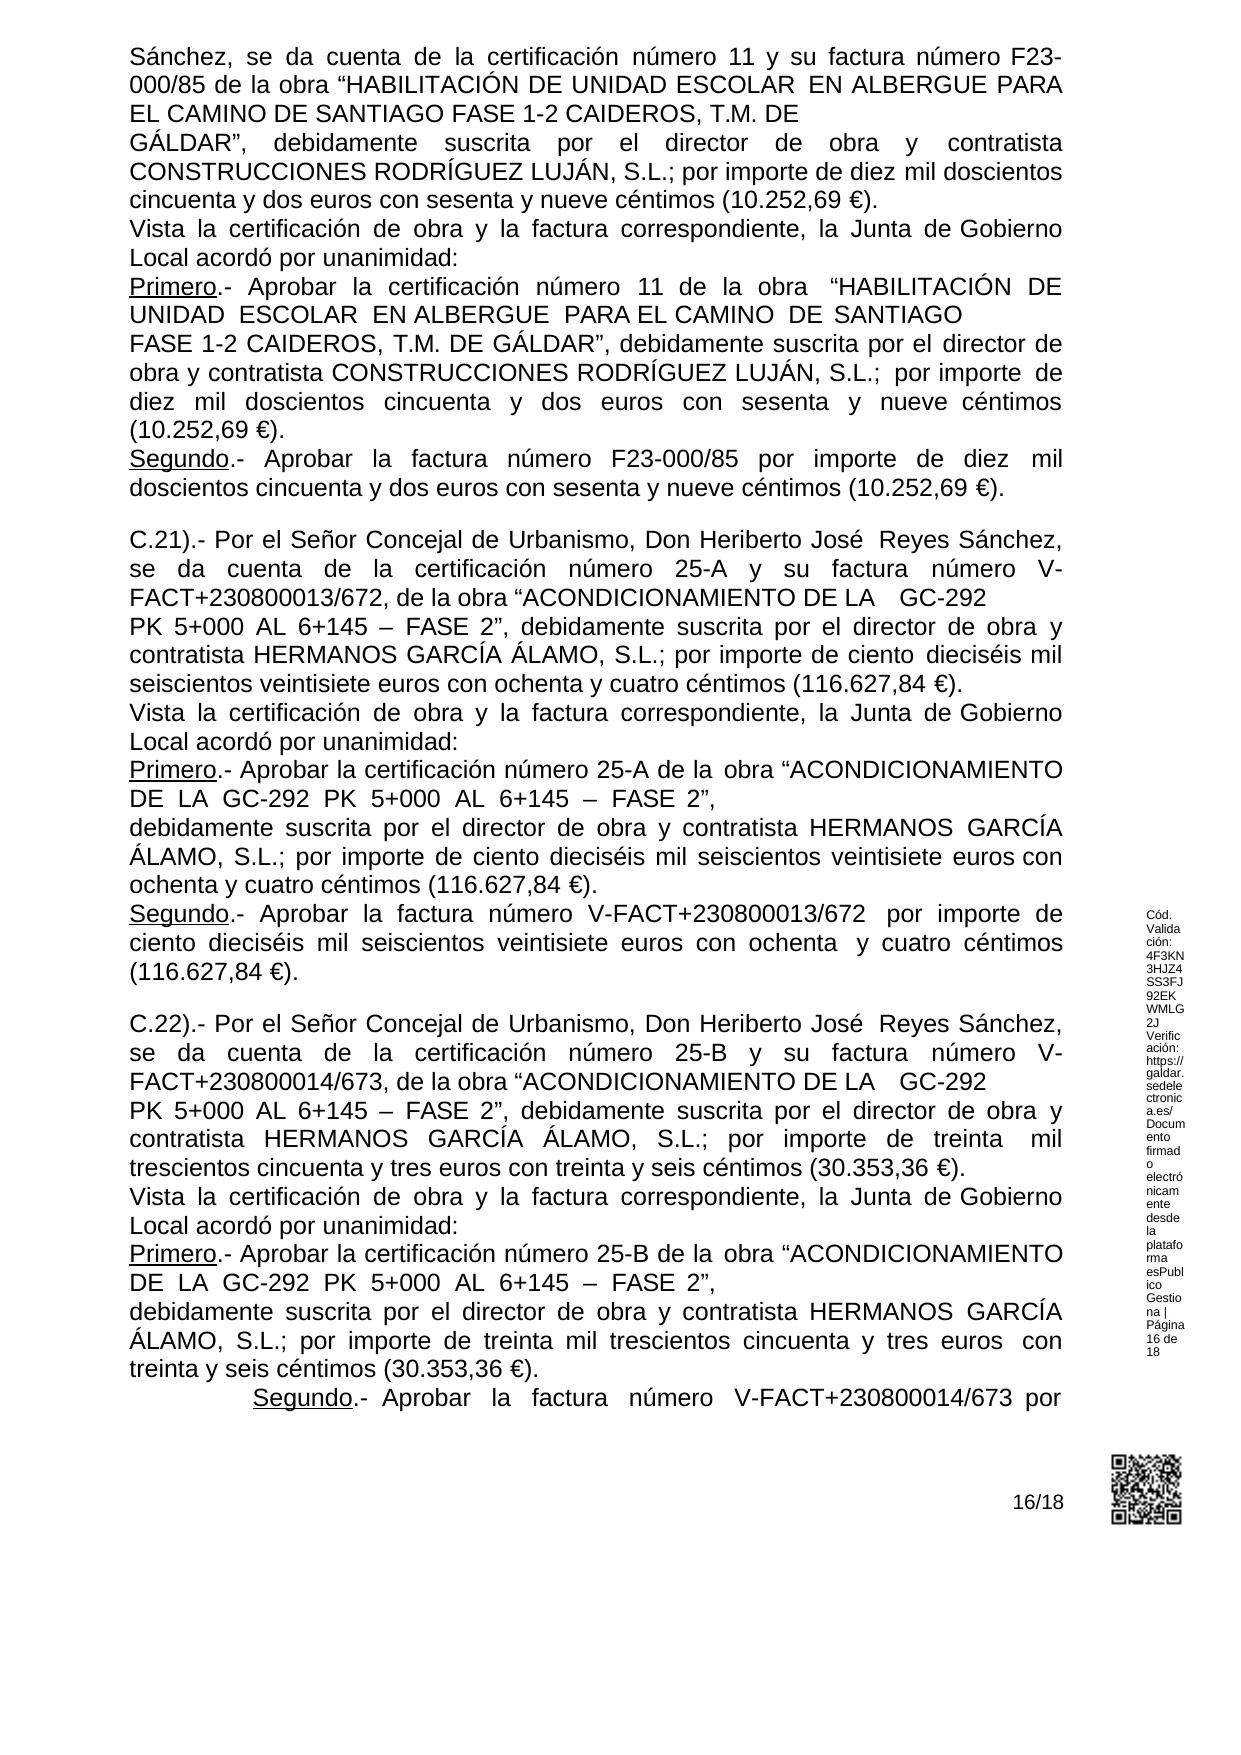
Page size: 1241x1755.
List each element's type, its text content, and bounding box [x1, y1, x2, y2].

text [1144, 908, 1186, 1446]
text debidamente suscrita por el director de obra y contratista HERMANOS GARCÍA ÁLAMO, S.L.; por importe de ciento dieciséis mil seiscientos veintisiete euros con ochenta y cuatro céntimos (116.627,84 €). [129, 813, 1063, 899]
text Segundo.- Aprobar la factura número V-FACT+230800014/673 por [252, 1383, 1144, 1412]
text 16/18 [129, 1490, 1064, 1514]
text GÁLDAR”, debidamente suscrita por el director de obra y contratista CONSTRUCCIONES RODRÍGUEZ LUJÁN, S.L.; por importe de diez mil doscientos cincuenta y dos euros con sesenta y nueve céntimos (10.252,69 €). [129, 128, 1063, 214]
text Vista la certificación de obra y la factura correspondiente, la Junta de Gobierno Local acordó por unanimidad: [129, 698, 1063, 756]
text Segundo.- Aprobar la factura número F23-000/85 por importe de diez mil doscientos cincuenta y dos euros con sesenta y nueve céntimos (10.252,69 €). [129, 444, 1063, 502]
text C.21).- Por el Señor Concejal de Urbanismo, Don Heriberto José Reyes Sánchez, se da cuenta de la certificación número 25-A y su factura número V-FACT+230800013/672, de la obra “ACONDICIONAMIENTO DE LA GC-292 [129, 526, 1063, 612]
text Vista la certificación de obra y la factura correspondiente, la Junta de Gobierno Local acordó por unanimidad: [129, 214, 1063, 272]
text C.22).- Por el Señor Concejal de Urbanismo, Don Heriberto José Reyes Sánchez, se da cuenta de la certificación número 25-B y su factura número V-FACT+230800014/673, de la obra “ACONDICIONAMIENTO DE LA GC-292 [129, 1009, 1063, 1096]
text Primero.- Aprobar la certificación número 25-A de la obra “ACONDICIONAMIENTO DE LA GC-292 PK 5+000 AL 6+145 – FASE 2”, [129, 756, 1063, 813]
text Primero.- Aprobar la certificación número 25-B de la obra “ACONDICIONAMIENTO DE LA GC-292 PK 5+000 AL 6+145 – FASE 2”, [129, 1239, 1064, 1297]
text Segundo.- Aprobar la factura número V-FACT+230800013/672 por importe de ciento dieciséis mil seiscientos veintisiete euros con ochenta y cuatro céntimos (116.627,84 €). [129, 899, 1063, 986]
text Sánchez, se da cuenta de la certificación número 11 y su factura número F23-000/85 de la obra “HABILITACIÓN DE UNIDAD ESCOLAR EN ALBERGUE PARA EL CAMINO DE SANTIAGO FASE 1-2 CAIDEROS, T.M. DE [129, 42, 1063, 128]
text PK 5+000 AL 6+145 – FASE 2”, debidamente suscrita por el director de obra y contratista HERMANOS GARCÍA ÁLAMO, S.L.; por importe de treinta mil trescientos cincuenta y tres euros con treinta y seis céntimos (30.353,36 €). [129, 1096, 1062, 1182]
text Vista la certificación de obra y la factura correspondiente, la Junta de Gobierno Local acordó por unanimidad: [129, 1182, 1063, 1239]
text Verificación: https://galdar.sedelectronica.es/ [1146, 1030, 1186, 1117]
text Primero.- Aprobar la certificación número 11 de la obra “HABILITACIÓN DE UNIDAD ESCOLAR EN ALBERGUE PARA EL CAMINO DE SANTIAGO [129, 272, 1062, 329]
text debidamente suscrita por el director de obra y contratista HERMANOS GARCÍA ÁLAMO, S.L.; por importe de treinta mil trescientos cincuenta y tres euros con treinta y seis céntimos (30.353,36 €). [129, 1297, 1062, 1383]
text Cód. Validación: 4F3KN3HJZ4SS3FJ92EKWMLG2J [1146, 909, 1186, 1030]
text Documento firmado electrónicamente desde la plataforma esPublico Gestiona | Página 16 de 18 [1146, 1117, 1186, 1359]
text FASE 1-2 CAIDEROS, T.M. DE GÁLDAR”, debidamente suscrita por el director de obra y contratista CONSTRUCCIONES RODRÍGUEZ LUJÁN, S.L.; por importe de diez mil doscientos cincuenta y dos euros con sesenta y nueve céntimos (10.252,69 €). [129, 329, 1063, 444]
text PK 5+000 AL 6+145 – FASE 2”, debidamente suscrita por el director de obra y contratista HERMANOS GARCÍA ÁLAMO, S.L.; por importe de ciento dieciséis mil seiscientos veintisiete euros con ochenta y cuatro céntimos (116.627,84 €). [129, 612, 1062, 698]
